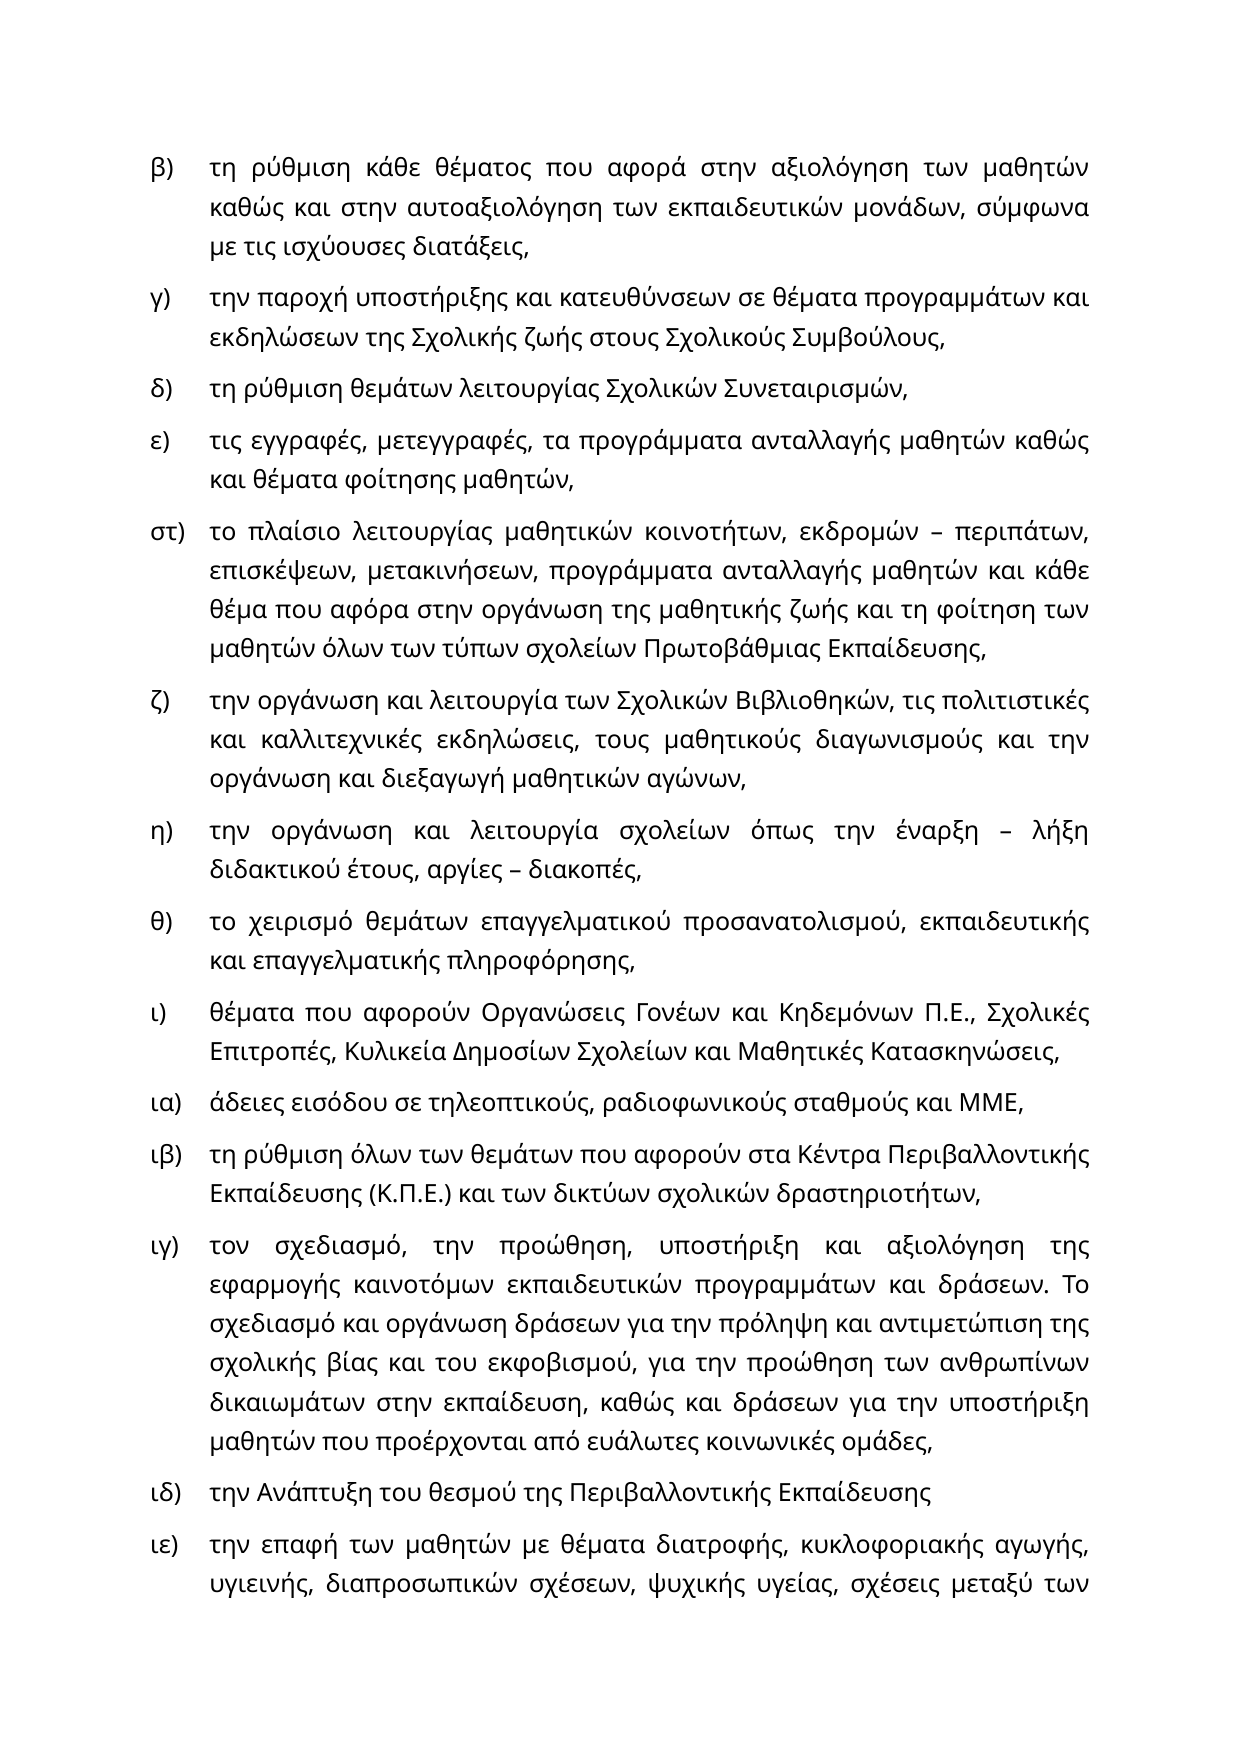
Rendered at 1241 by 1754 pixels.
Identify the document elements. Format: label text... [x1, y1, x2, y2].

list ι) θέματα που αφορούν Οργανώσεις Γονέων και Κηδεμόνων Π.Ε., Σχολικές Επιτροπές, Κυλικεία Δημοσίων Σχολείων και Μαθητικές Κατασκηνώσεις, [150, 994, 1090, 1067]
list ιβ) τη ρύθμιση όλων των θεμάτων που αφορούν στα Κέντρα Περιβαλλοντικής Εκπαίδευσης (Κ.Π.Ε.) και των δικτύων σχολικών δραστηριοτήτων, [150, 1137, 1090, 1210]
list ε) τις εγγραφές, μετεγγραφές, τα προγράμματα ανταλλαγής μαθητών καθώς και θέματα φοίτησης μαθητών, [150, 422, 1090, 496]
list ια) άδειες εισόδου σε τηλεοπτικούς, ραδιοφωνικούς σταθμούς και ΜΜΕ, [150, 1085, 1090, 1119]
list στ) το πλαίσιο λειτουργίας μαθητικών κοινοτήτων, εκδρομών – περιπάτων, επισκέψεων, μετακινήσεων, προγράμματα ανταλλαγής μαθητών και κάθε θέμα που αφόρα στην οργάνωση της μαθητικής ζωής και τη φοίτηση των μαθητών όλων των τύπων σχολείων Πρωτοβάθμιας Εκπαίδευσης, [150, 513, 1090, 665]
list ιγ) τον σχεδιασμό, την προώθηση, υποστήριξη και αξιολόγηση της εφαρμογής καινοτόμων εκπαιδευτικών προγραμμάτων και δράσεων. Το σχεδιασμό και οργάνωση δράσεων για την πρόληψη και αντιμετώπιση της σχολικής βίας και του εκφοβισμού, για την προώθηση των ανθρωπίνων δικαιωμάτων στην εκπαίδευση, καθώς και δράσεων για την υποστήριξη μαθητών που προέρχονται από ευάλωτες κοινωνικές ομάδες, [150, 1227, 1090, 1457]
list ιε) την επαφή των μαθητών με θέματα διατροφής, κυκλοφοριακής αγωγής, υγιεινής, διαπροσωπικών σχέσεων, ψυχικής υγείας, σχέσεις μεταξύ των [150, 1527, 1090, 1600]
list β) τη ρύθμιση κάθε θέματος που αφορά στην αξιολόγηση των μαθητών καθώς και στην αυτοαξιολόγηση των εκπαιδευτικών μονάδων, σύμφωνα με τις ισχύουσες διατάξεις, [150, 150, 1090, 262]
list η) την οργάνωση και λειτουργία σχολείων όπως την έναρξη – λήξη διδακτικού έτους, αργίες – διακοπές, [150, 812, 1090, 886]
list ζ) την οργάνωση και λειτουργία των Σχολικών Βιβλιοθηκών, τις πολιτιστικές και καλλιτεχνικές εκδηλώσεις, τους μαθητικούς διαγωνισμούς και την οργάνωση και διεξαγωγή μαθητικών αγώνων, [150, 682, 1090, 795]
list γ) την παροχή υποστήριξης και κατευθύνσεων σε θέματα προγραμμάτων και εκδηλώσεων της Σχολικής ζωής στους Σχολικούς Συμβούλους, [150, 280, 1090, 353]
list δ) τη ρύθμιση θεμάτων λειτουργίας Σχολικών Συνεταιρισμών, [150, 371, 1090, 405]
list θ) το χειρισμό θεμάτων επαγγελματικού προσανατολισμού, εκπαιδευτικής και επαγγελματικής πληροφόρησης, [150, 903, 1090, 977]
list ιδ) την Ανάπτυξη του θεσμού της Περιβαλλοντικής Εκπαίδευσης [150, 1475, 1090, 1509]
